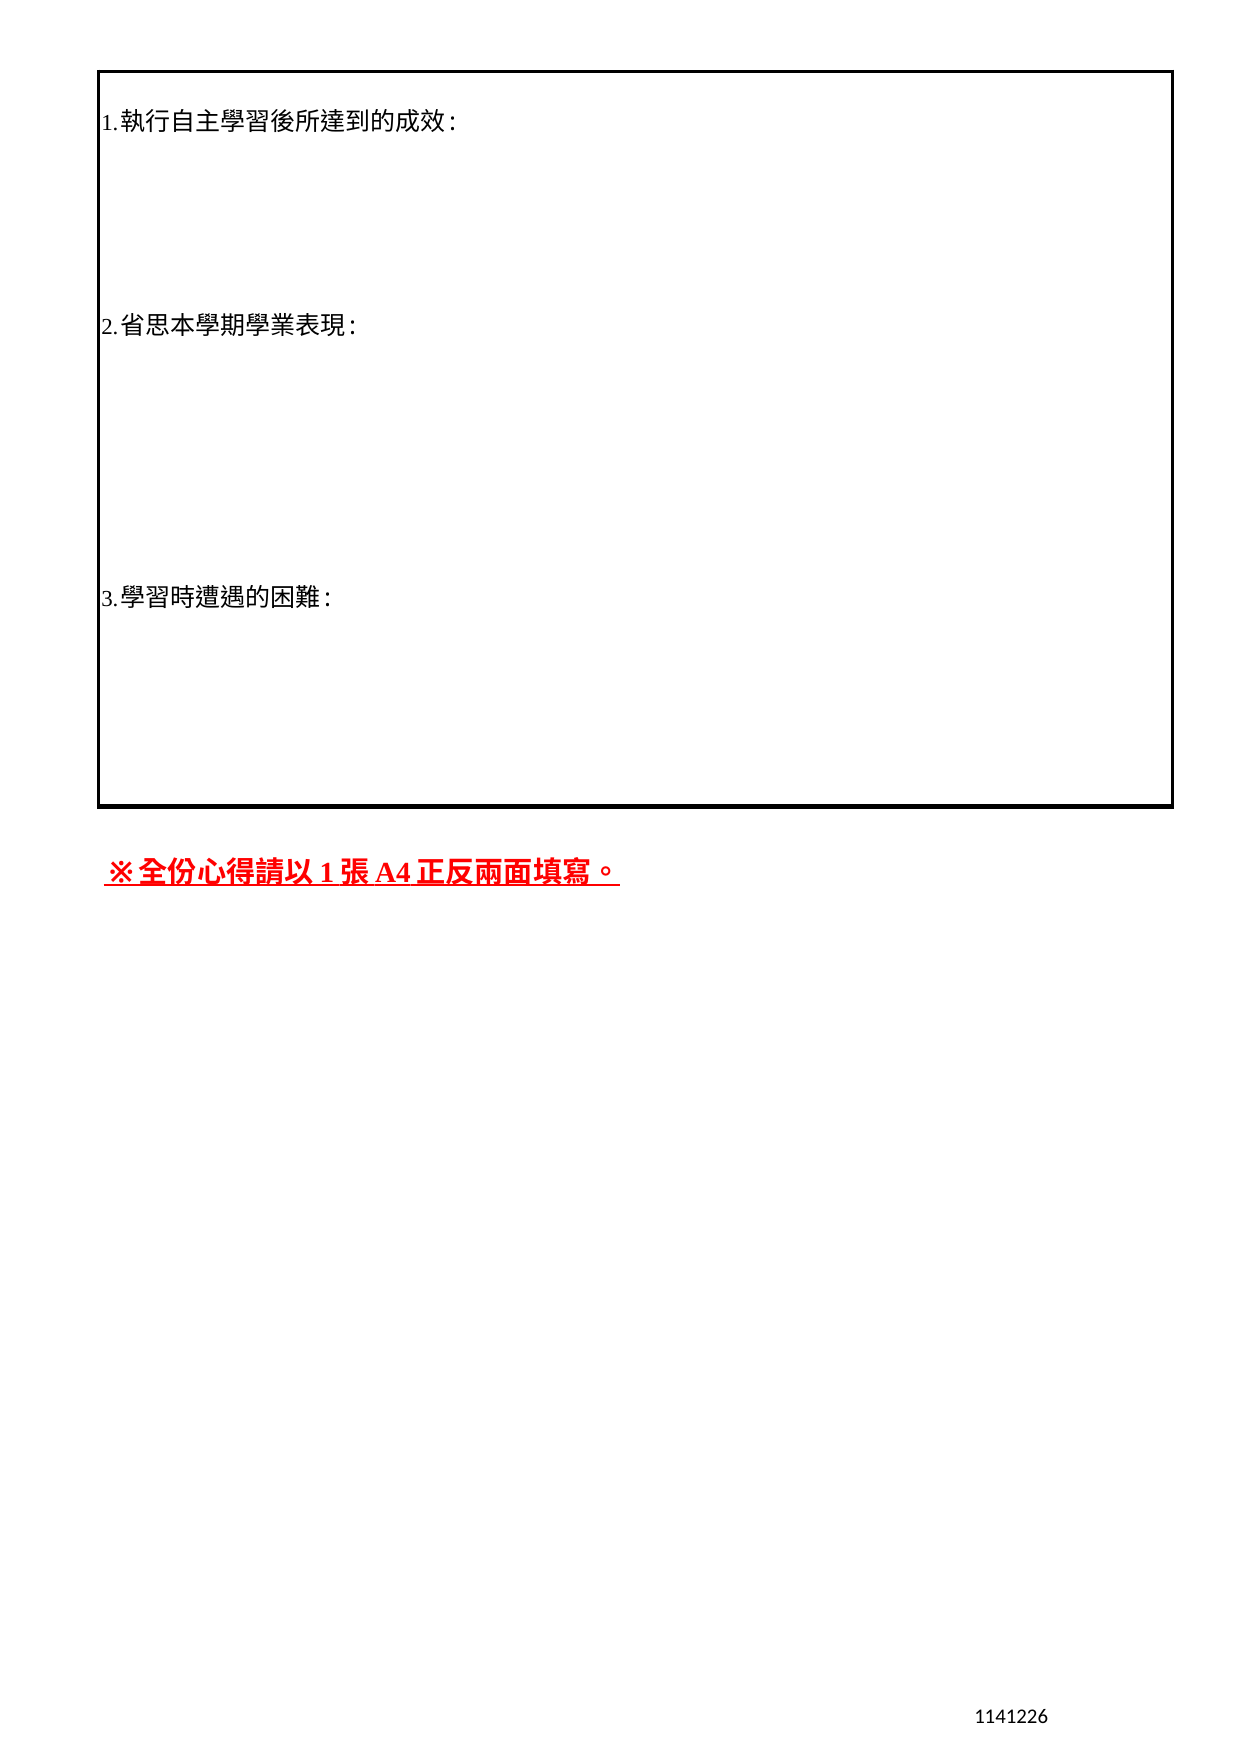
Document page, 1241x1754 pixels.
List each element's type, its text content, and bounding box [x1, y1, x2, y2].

table_cell [1174, 70, 1178, 804]
text ※全份心得請以1張A4正反兩面填寫。 [103, 828, 1048, 890]
table_cell 執行自主學習後所達到的成效: 省思本學期學業表現: 學習時遭遇的困難: [100, 73, 1171, 804]
